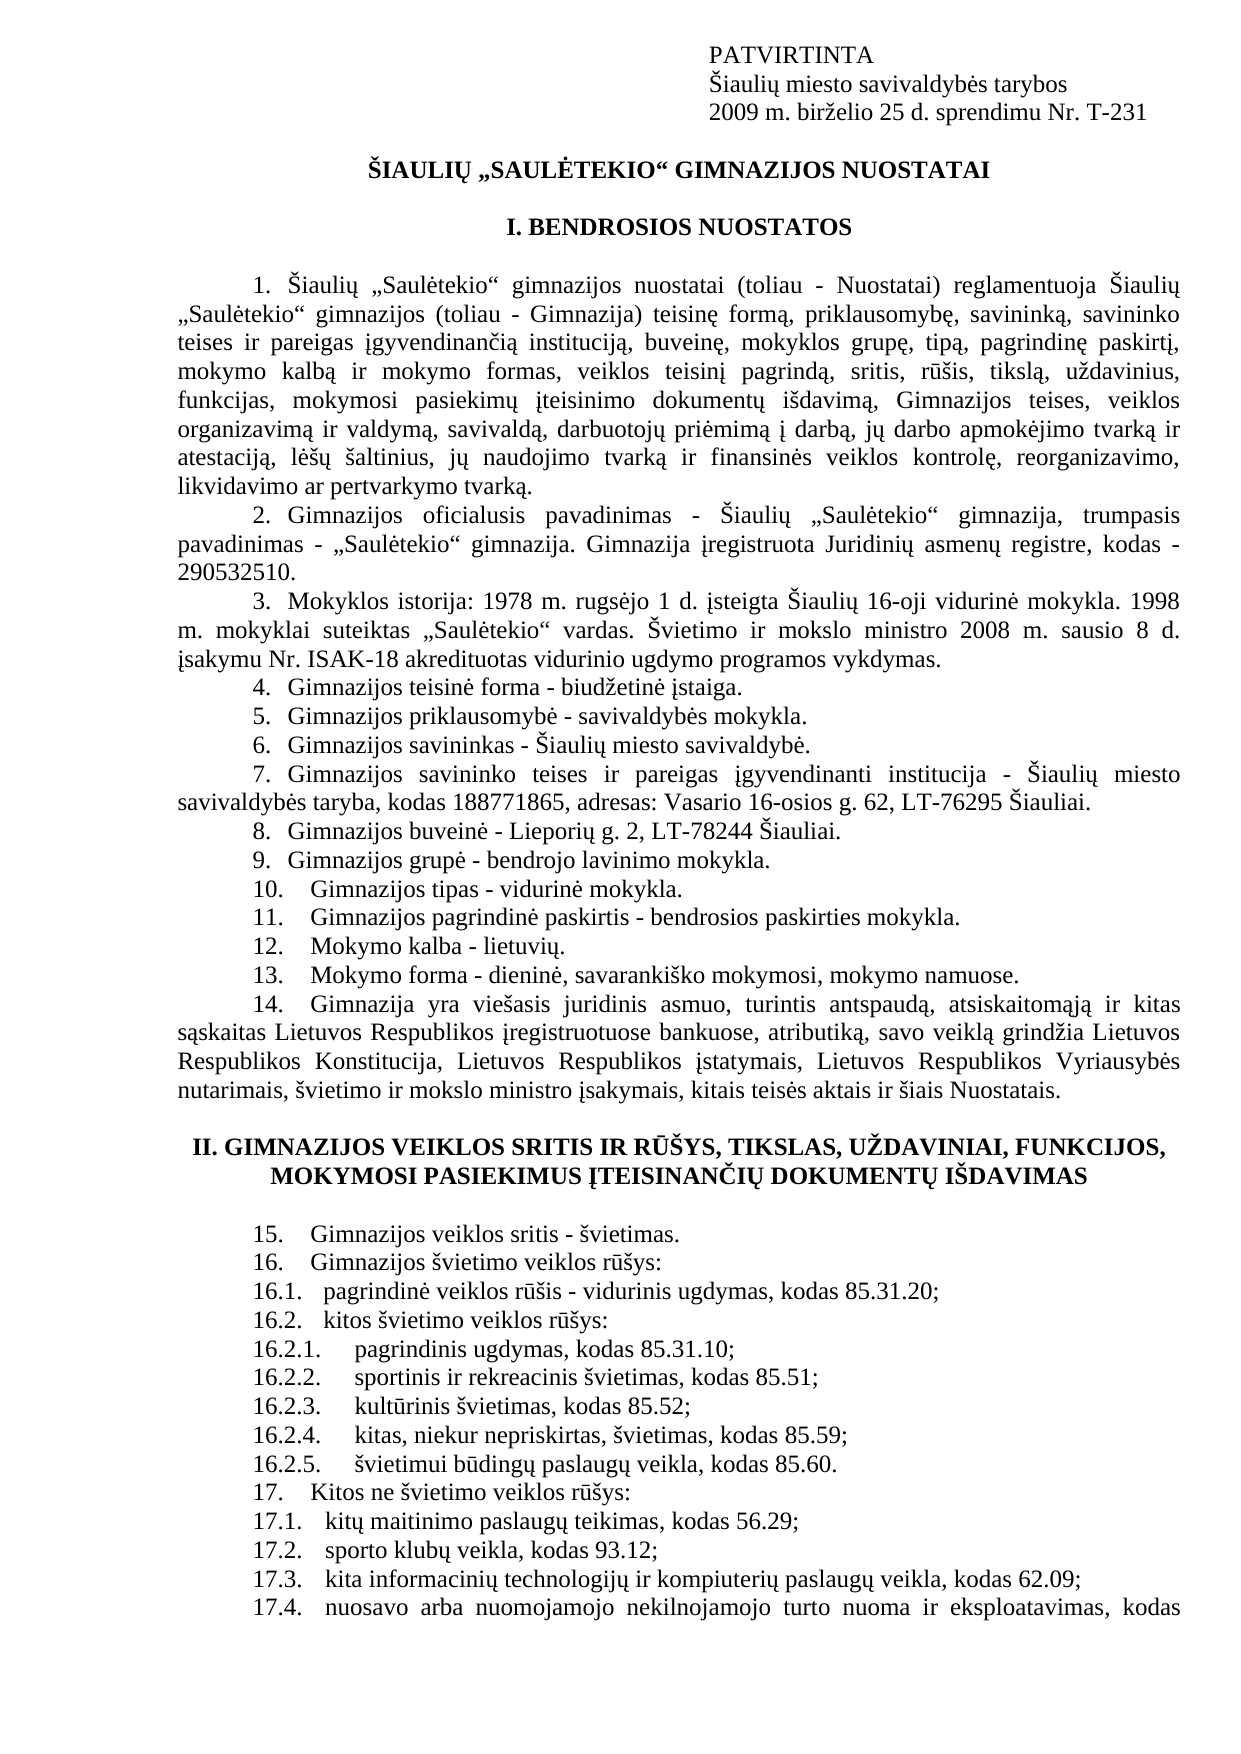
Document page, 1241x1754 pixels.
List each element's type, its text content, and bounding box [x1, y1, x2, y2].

text 17.1. kitų maitinimo paslaugų teikimas, kodas 56.29; [177, 1506, 1181, 1535]
text 8. Gimnazijos buveinė - Lieporių g. 2, LT-78244 Šiauliai. [177, 816, 1181, 845]
text 16.2.4. kitas, niekur nepriskirtas, švietimas, kodas 85.59; [177, 1420, 1181, 1449]
text PATVIRTINTA [709, 40, 1181, 69]
text 16.2.5. švietimui būdingų paslaugų veikla, kodas 85.60. [177, 1449, 1181, 1477]
text 11. Gimnazijos pagrindinė paskirtis - bendrosios paskirties mokykla. [177, 902, 1181, 931]
text 10. Gimnazijos tipas - vidurinė mokykla. [177, 874, 1181, 902]
text 17.2. sporto klubų veikla, kodas 93.12; [177, 1535, 1181, 1564]
text 16.2. kitos švietimo veiklos rūšys: [177, 1305, 1181, 1334]
text 16. Gimnazijos švietimo veiklos rūšys: [177, 1247, 1181, 1276]
text 17.3. kita informacinių technologijų ir kompiuterių paslaugų veikla, kodas 62.09; [177, 1564, 1181, 1592]
text 1. Šiaulių „Saulėtekio“ gimnazijos nuostatai (toliau - Nuostatai) reglamentuoja Šiaulių „Saulėtekio“ gimnazijos (toliau - Gimnazija) teisinę formą, priklausomybę, savininką, savininko teises ir pareigas įgyvendinančią instituciją, buveinę, mokyklos grupę, tipą, pagrindinę paskirtį, mokymo kalbą ir mokymo formas, veiklos teisinį pagrindą, sritis, rūšis, tikslą, uždavinius, funkcijas, mokymosi pasiekimų įteisinimo dokumentų išdavimą, Gimnazijos teises, veiklos organizavimą ir valdymą, savivaldą, darbuotojų priėmimą į darbą, jų darbo apmokėjimo tvarką ir atestaciją, lėšų šaltinius, jų naudojimo tvarką ir finansinės veiklos kontrolę, reorganizavimo, likvidavimo ar pertvarkymo tvarką. [177, 270, 1181, 500]
text 2009 m. birželio 25 d. sprendimu Nr. T-231 [709, 97, 1181, 126]
text 6. Gimnazijos savininkas - Šiaulių miesto savivaldybė. [177, 730, 1181, 759]
text 2. Gimnazijos oficialusis pavadinimas - Šiaulių „Saulėtekio“ gimnazija, trumpasis pavadinimas - „Saulėtekio“ gimnazija. Gimnazija įregistruota Juridinių asmenų registre, kodas - 290532510. [177, 500, 1181, 586]
text 16.2.3. kultūrinis švietimas, kodas 85.52; [177, 1391, 1181, 1420]
text 5. Gimnazijos priklausomybė - savivaldybės mokykla. [177, 701, 1181, 730]
text ŠIAULIŲ „SAULĖTEKIO“ GIMNAZIJOS NUOSTATAI [177, 155, 1181, 184]
text 7. Gimnazijos savininko teises ir pareigas įgyvendinanti institucija - Šiaulių miesto savivaldybės taryba, kodas 188771865, adresas: Vasario 16-osios g. 62, LT-76295 Šiauliai. [177, 759, 1181, 816]
text II. GIMNAZIJOS VEIKLOS SRITIS IR RŪŠYS, TIKSLAS, UŽDAVINIAI, FUNKCIJOS, MOKYMOSI PASIEKIMUS ĮTEISINANČIŲ DOKUMENTŲ IŠDAVIMAS [177, 1132, 1181, 1190]
text 17. Kitos ne švietimo veiklos rūšys: [177, 1477, 1181, 1506]
text Šiaulių miesto savivaldybės tarybos [709, 69, 1181, 97]
text 15. Gimnazijos veiklos sritis - švietimas. [177, 1219, 1181, 1247]
text 16.2.1. pagrindinis ugdymas, kodas 85.31.10; [177, 1334, 1181, 1362]
text I. BENDROSIOS NUOSTATOS [177, 212, 1181, 241]
text 17.4. nuosavo arba nuomojamojo nekilnojamojo turto nuoma ir eksploatavimas, kodas [177, 1592, 1181, 1621]
text 13. Mokymo forma - dieninė, savarankiško mokymosi, mokymo namuose. [177, 960, 1181, 989]
text 16.1. pagrindinė veiklos rūšis - vidurinis ugdymas, kodas 85.31.20; [177, 1276, 1181, 1305]
text 12. Mokymo kalba - lietuvių. [177, 931, 1181, 960]
text 16.2.2. sportinis ir rekreacinis švietimas, kodas 85.51; [177, 1362, 1181, 1391]
text 4. Gimnazijos teisinė forma - biudžetinė įstaiga. [177, 672, 1181, 701]
text 3. Mokyklos istorija: 1978 m. rugsėjo 1 d. įsteigta Šiaulių 16-oji vidurinė mokykla. 1998 m. mokyklai suteiktas „Saulėtekio“ vardas. Švietimo ir mokslo ministro 2008 m. sausio 8 d. įsakymu Nr. ISAK-18 akredituotas vidurinio ugdymo programos vykdymas. [177, 586, 1181, 672]
text 9. Gimnazijos grupė - bendrojo lavinimo mokykla. [177, 845, 1181, 874]
text 14. Gimnazija yra viešasis juridinis asmuo, turintis antspaudą, atsiskaitomąją ir kitas sąskaitas Lietuvos Respublikos įregistruotuose bankuose, atributiką, savo veiklą grindžia Lietuvos Respublikos Konstitucija, Lietuvos Respublikos įstatymais, Lietuvos Respublikos Vyriausybės nutarimais, švietimo ir mokslo ministro įsakymais, kitais teisės aktais ir šiais Nuostatais. [177, 989, 1181, 1104]
